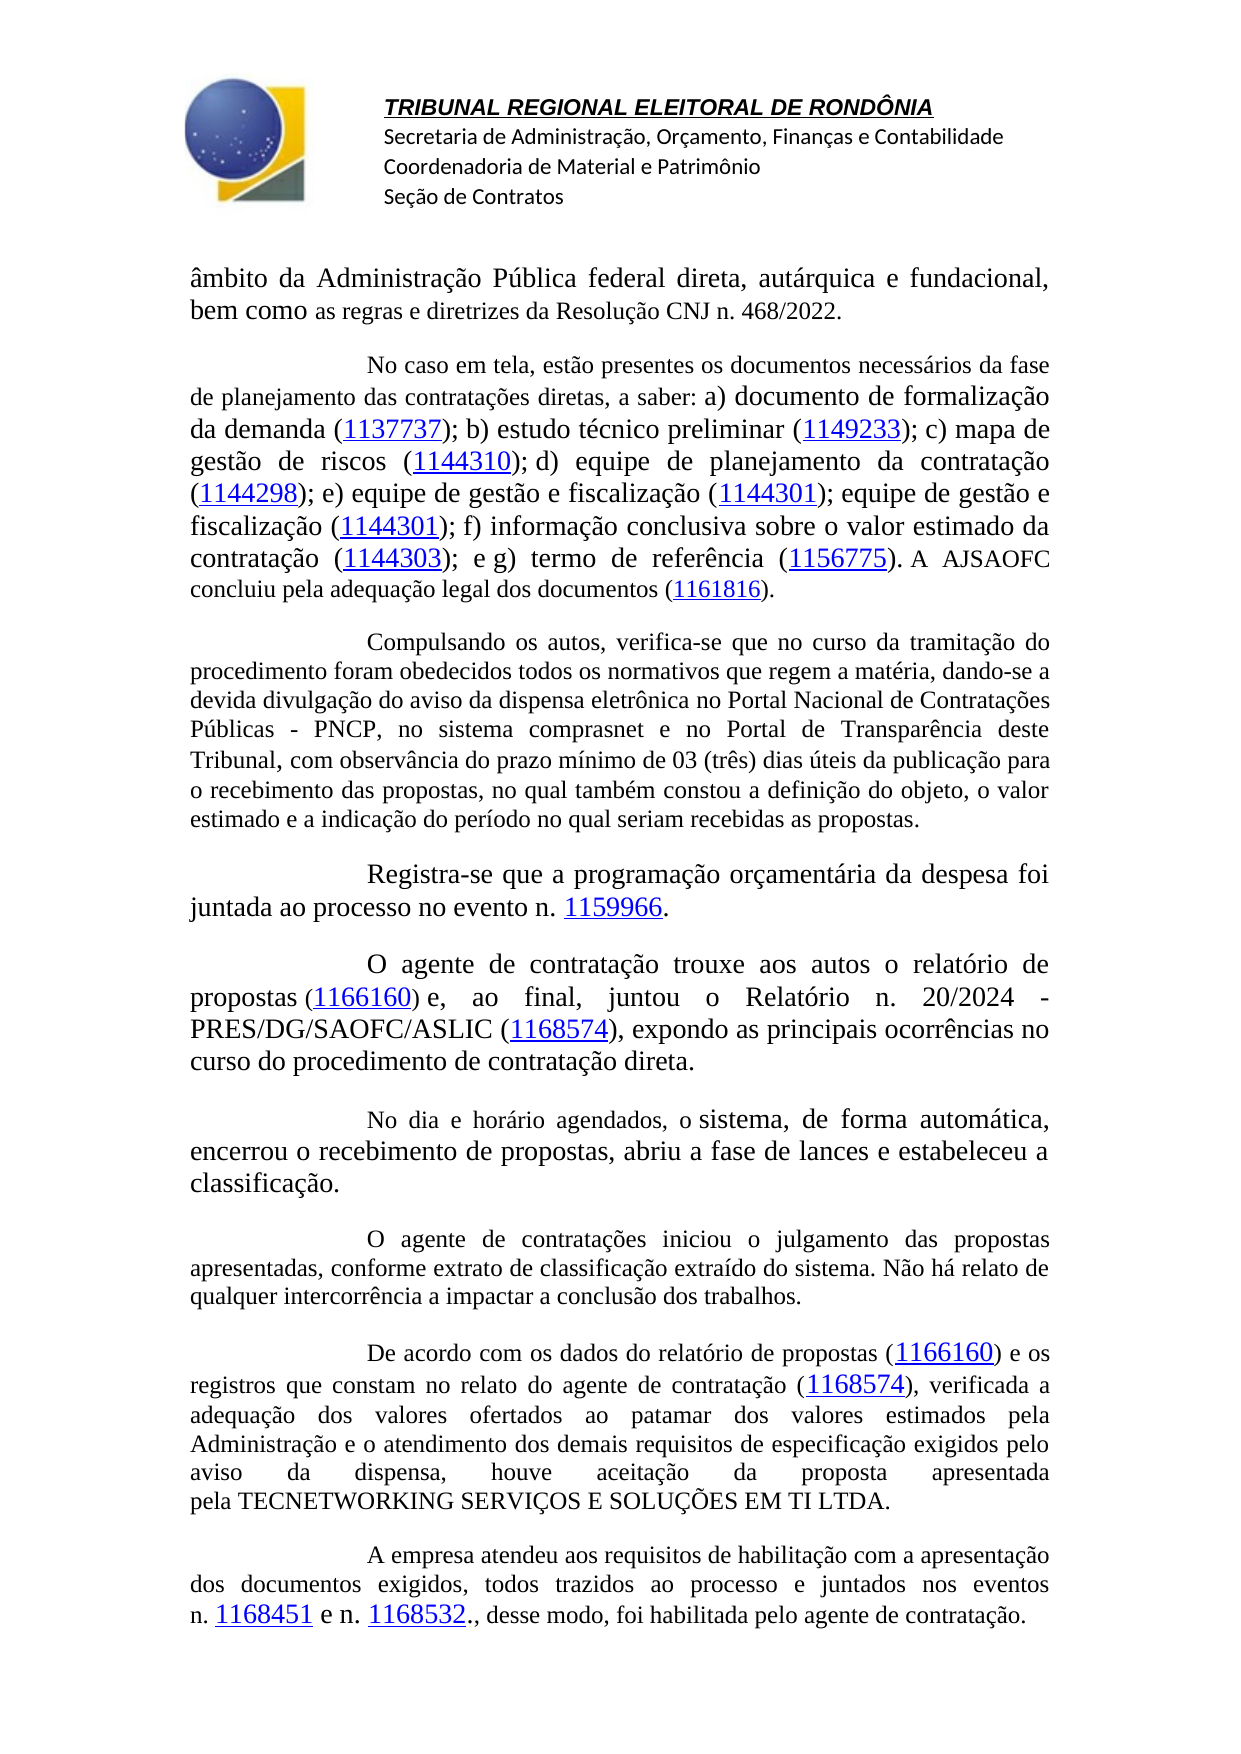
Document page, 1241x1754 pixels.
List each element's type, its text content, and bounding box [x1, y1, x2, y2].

text De acordo com os dados do relatório de propostas (1166160) e os registros que constam no relato do agente de contratação (1168574), verificada a adequação dos valores ofertados ao patamar dos valores estimados pela Administração e o atendimento dos demais requisitos de especificação exigidos pelo aviso da dispensa, houve aceitação da proposta apresentada pela TECNETWORKING SERVIÇOS E SOLUÇÕES EM TI LTDA. [190, 1335, 1051, 1515]
text A empresa atendeu aos requisitos de habilitação com a apresentação dos documentos exigidos, todos trazidos ao processo e juntados nos eventos n. 1168451 e n. 1168532., desse modo, foi habilitada pelo agente de contratação. [190, 1540, 1051, 1630]
text Compulsando os autos, verifica-se que no curso da tramitação do procedimento foram obedecidos todos os normativos que regem a matéria, dando-se a devida divulgação do aviso da dispensa eletrônica no Portal Nacional de Contratações Públicas - PNCP, no sistema comprasnet e no Portal de Transparência deste Tribunal, com observância do prazo mínimo de 03 (três) dias úteis da publicação para o recebimento das propostas, no qual também constou a definição do objeto, o valor estimado e a indicação do período no qual seriam recebidas as propostas. [190, 627, 1051, 832]
text Registra-se que a programação orçamentária da despesa foi juntada ao processo no evento n. 1159966. [190, 857, 1051, 922]
text âmbito da Administração Pública federal direta, autárquica e fundacional, bem como as regras e diretrizes da Resolução CNJ n. 468/2022. [190, 261, 1051, 326]
text No dia e horário agendados, o sistema, de forma automática, encerrou o recebimento de propostas, abriu a fase de lances e estabeleceu a classificação. [190, 1102, 1051, 1199]
text O agente de contratação trouxe aos autos o relatório de propostas (1166160) e, ao final, juntou o Relatório n. 20/2024 - PRES/DG/SAOFC/ASLIC (1168574), expondo as principais ocorrências no curso do procedimento de contratação direta. [190, 947, 1051, 1077]
text No caso em tela, estão presentes os documentos necessários da fase de planejamento das contratações diretas, a saber: a) documento de formalização da demanda (1137737); b) estudo técnico preliminar (1149233); c) mapa de gestão de riscos (1144310); d) equipe de planejamento da contratação (1144298); e) equipe de gestão e fiscalização (1144301); equipe de gestão e fiscalização (1144301); f) informação conclusiva sobre o valor estimado da contratação (1144303); e g) termo de referência (1156775). A AJSAOFC concluiu pela adequação legal dos documentos (1161816). [190, 351, 1051, 602]
text O agente de contratações iniciou o julgamento das propostas apresentadas, conforme extrato de classificação extraído do sistema. Não há relato de qualquer intercorrência a impactar a conclusão dos trabalhos. [190, 1224, 1051, 1310]
